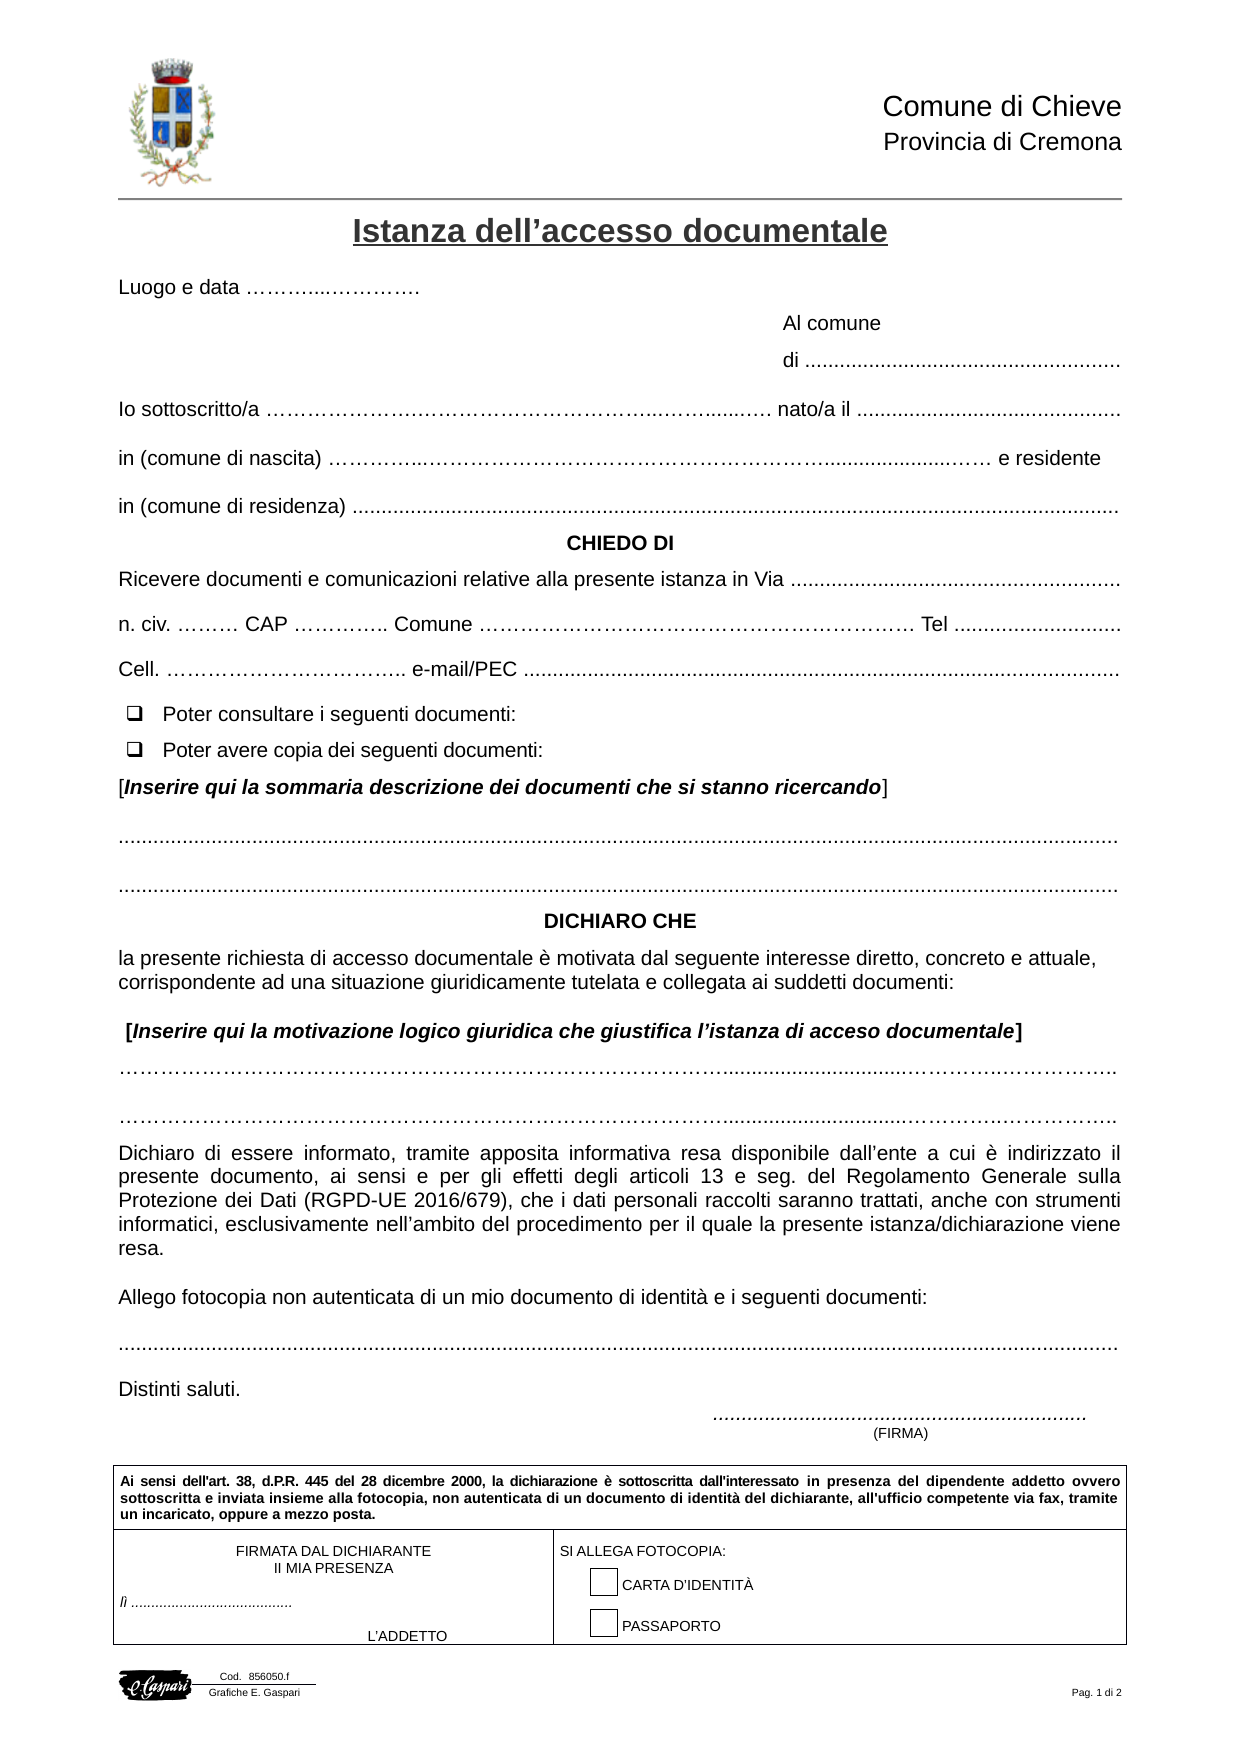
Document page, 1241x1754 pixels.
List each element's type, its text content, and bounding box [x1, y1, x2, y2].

text CHIEDO DI [118, 531, 1122, 555]
text Dichiaro di essere informato, tramite apposita informativa resa disponibile dall’ente a cui è indirizzato il presente documento, ai sensi e per gli effetti degli articoli 13 e seg. del Regolamento Generale sulla Protezione dei Dati (RGPD-UE 2016/679), che i dati personali raccolti saranno trattati, anche con strumenti informatici, esclusivamente nell’ambito del procedimento per il quale la presente istanza/dichiarazione viene resa. [118, 1140, 1122, 1260]
picture [122, 58, 224, 189]
text (FIRMA) [679, 1425, 1122, 1442]
text di [783, 347, 1122, 371]
text Distinti saluti. [118, 1377, 1122, 1401]
text Comune di Chieve [224, 89, 1122, 122]
table_cell SI ALLEGA FOTOCOPIA: CARTA D’IDENTITÀ PASSAPORTO [554, 1530, 1126, 1644]
text in (comune di residenza) [118, 494, 1122, 518]
text Luogo e data ………....…………. [118, 274, 1122, 298]
table_header Ai sensi dell'art. 38, d.P.R. 445 del 28 dicembre 2000, la dichiarazione è sottoscritta dall'interessato in presenza del dipendente addetto ovvero sottoscritta e inviata insieme alla fotocopia, non autenticata di un documento di identità del dichiarante, all'ufficio competente via fax, tramite un incaricato, oppure a mezzo posta. [114, 1466, 1126, 1529]
text DICHIARO CHE [118, 909, 1122, 933]
picture [118, 1669, 192, 1701]
list Poter avere copia dei seguenti documenti: [125, 738, 1122, 762]
text la presente richiesta di accesso documentale è motivata dal seguente interesse diretto, concreto e attuale, corrispondente ad una situazione giuridicamente tutelata e collegata ai suddetti documenti: [118, 946, 1122, 993]
text Al comune [783, 311, 1122, 335]
text Cell. …………………………….. e-mail/PEC [118, 657, 1122, 681]
text Ricevere documenti e comunicazioni relative alla presente istanza in Via [118, 567, 1122, 591]
text [Inserire qui la sommaria descrizione dei documenti che si stanno ricercando] [118, 775, 1122, 799]
list Poter consultare i seguenti documenti: [125, 702, 1122, 726]
text n. civ. ……… CAP ………….. Comune ……………………………………………………… Tel [118, 612, 1122, 636]
text Allego fotocopia non autenticata di un mio documento di identità e i seguenti documenti: [118, 1285, 1122, 1309]
table_cell FIRMATA DAL DICHIARANTE II MIA PRESENZA lì ........................................ L’ADDETTO [114, 1530, 553, 1644]
subtitle Istanza dell’accesso documentale [118, 211, 1122, 249]
text ................................................................. [679, 1401, 1122, 1425]
text in (comune di nascita) …………...…………………………………………………......................…… e residente [118, 445, 1122, 469]
text ……………………………………………………………………………................................…………..…………….. [118, 1055, 1122, 1079]
text Provincia di Cremona [224, 127, 1122, 156]
text Io sottoscritto/a ………………….……………………………...…….......…. nato/a il [118, 396, 1122, 420]
text [Inserire qui la motivazione logico giuridica che giustifica l’istanza di acceso documentale] [125, 1018, 1122, 1042]
text ……………………………………………………………………………................................…………..…………….. [118, 1104, 1122, 1128]
